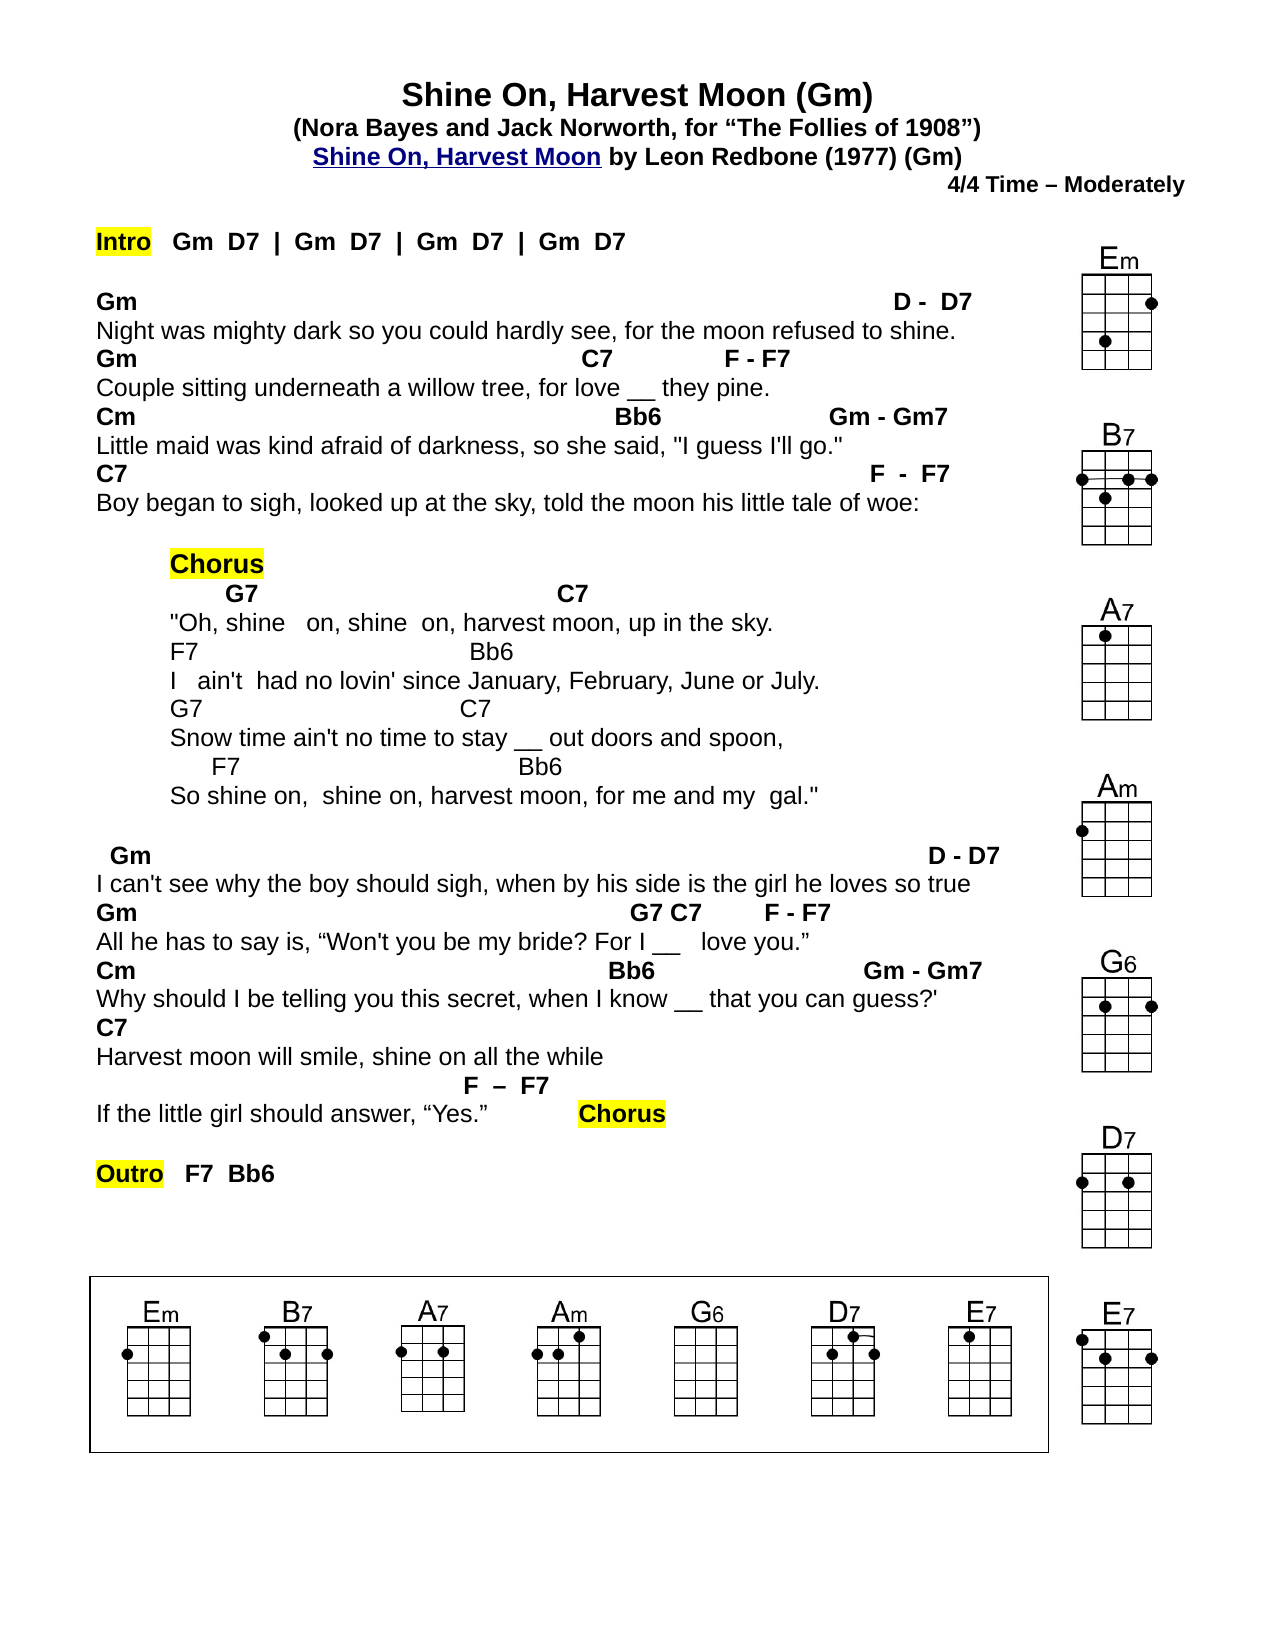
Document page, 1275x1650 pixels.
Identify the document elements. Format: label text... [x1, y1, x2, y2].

picture [1063, 1106, 1170, 1266]
picture [794, 1282, 891, 1433]
picture [1063, 403, 1170, 563]
text Shine On, Harvest Moon (Gm) [90, 75, 1185, 113]
table_cell [1049, 1100, 1185, 1276]
table_cell [1049, 1276, 1185, 1452]
table_cell [1049, 925, 1185, 1100]
table_cell [1049, 573, 1185, 748]
picture [110, 1282, 207, 1433]
table_cell [911, 1277, 1048, 1452]
table_cell [638, 1277, 774, 1452]
picture [931, 1282, 1028, 1433]
picture [1063, 931, 1170, 1090]
picture [1063, 578, 1170, 738]
picture [521, 1282, 617, 1433]
table_header Intro Gm D7 | Gm D7 | Gm D7 | Gm D7 Gm D - D7 Night was mighty dark so you could hardly see, for the moon refused to shine. Gm C7 F - F7 Couple sitting underneath a willow tree, for love __ they pine. Cm Bb6 Gm - Gm7 Little maid was kind afraid of darkness, so she said, "I guess I'll go." C7 F - F7 Boy began to sigh, looked up at the sky, told the moon his little tale of woe: Chorus G7 C7 "Oh, shine on, shine on, harvest moon, up in the sky. F7 Bb6 I ain't had no lovin' since January, February, June or July. G7 C7 Snow time ain't no time to stay __ out doors and spoon, F7 Bb6 So shine on, shine on, harvest moon, for me and my gal." Gm D - D7 I can't see why the boy should sigh, when by his side is the girl he loves so true Gm G7 C7 F - F7 All he has to say is, “Won't you be my bride? For I __ love you.” Cm Bb6 Gm - Gm7 Why should I be telling you this secret, when I know __ that you can guess?' C7 Harvest moon will smile, shine on all the while F – F7 If the little girl should answer, “Yes.” Chorus Outro F7 Bb6 [90, 221, 1048, 1276]
text 4/4 Time – Moderately [90, 171, 1185, 197]
table_cell [1049, 398, 1185, 573]
table_cell [91, 1277, 227, 1452]
picture [247, 1282, 344, 1433]
text Shine On, Harvest Moon by Leon Redbone (1977) (Gm) [90, 142, 1185, 171]
picture [657, 1282, 754, 1433]
picture [384, 1282, 481, 1428]
table_cell [501, 1277, 637, 1452]
picture [1063, 227, 1170, 388]
table_cell [227, 1277, 364, 1452]
table_header [1049, 221, 1185, 398]
picture [1063, 754, 1170, 915]
table_cell [774, 1277, 911, 1452]
picture [1063, 1282, 1170, 1442]
table_cell [1049, 749, 1185, 925]
table_cell [364, 1277, 501, 1452]
text (Nora Bayes and Jack Norworth, for “The Follies of 1908”) [90, 113, 1185, 142]
